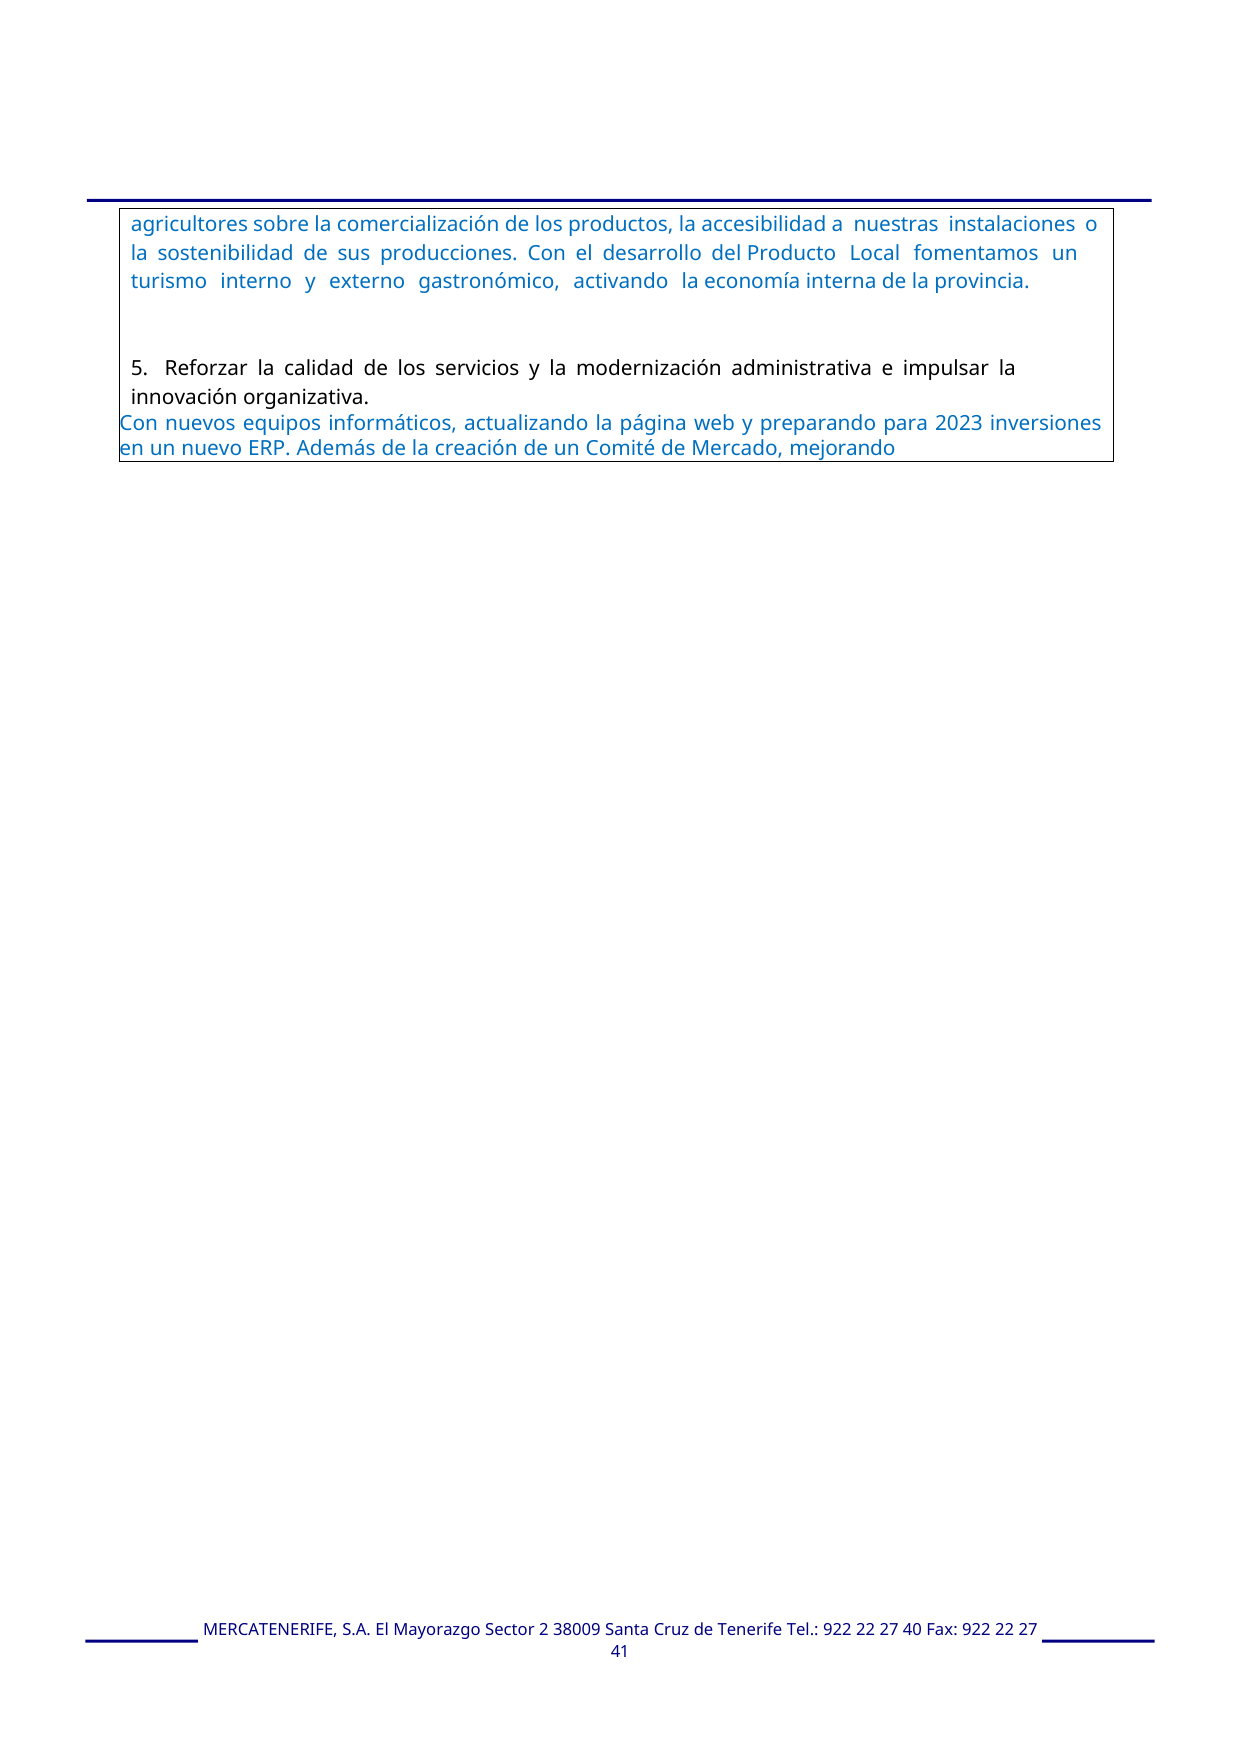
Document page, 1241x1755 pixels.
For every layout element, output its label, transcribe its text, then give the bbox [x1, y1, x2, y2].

table_cell agricultores sobre la comercialización de los productos, la accesibilidad a nuestras instalaciones o la sostenibilidad de sus producciones. Con el desarrollo del Producto Local fomentamos un turismo interno y externo gastronómico, activando la economía interna de la provincia. Reforzar la calidad de los servicios y la modernización administrativa e impulsar la innovación organizativa. Con nuevos equipos informáticos, actualizando la página web y preparando para 2023 inversiones en un nuevo ERP. Además de la creación de un Comité de Mercado, mejorando [120, 209, 1113, 461]
